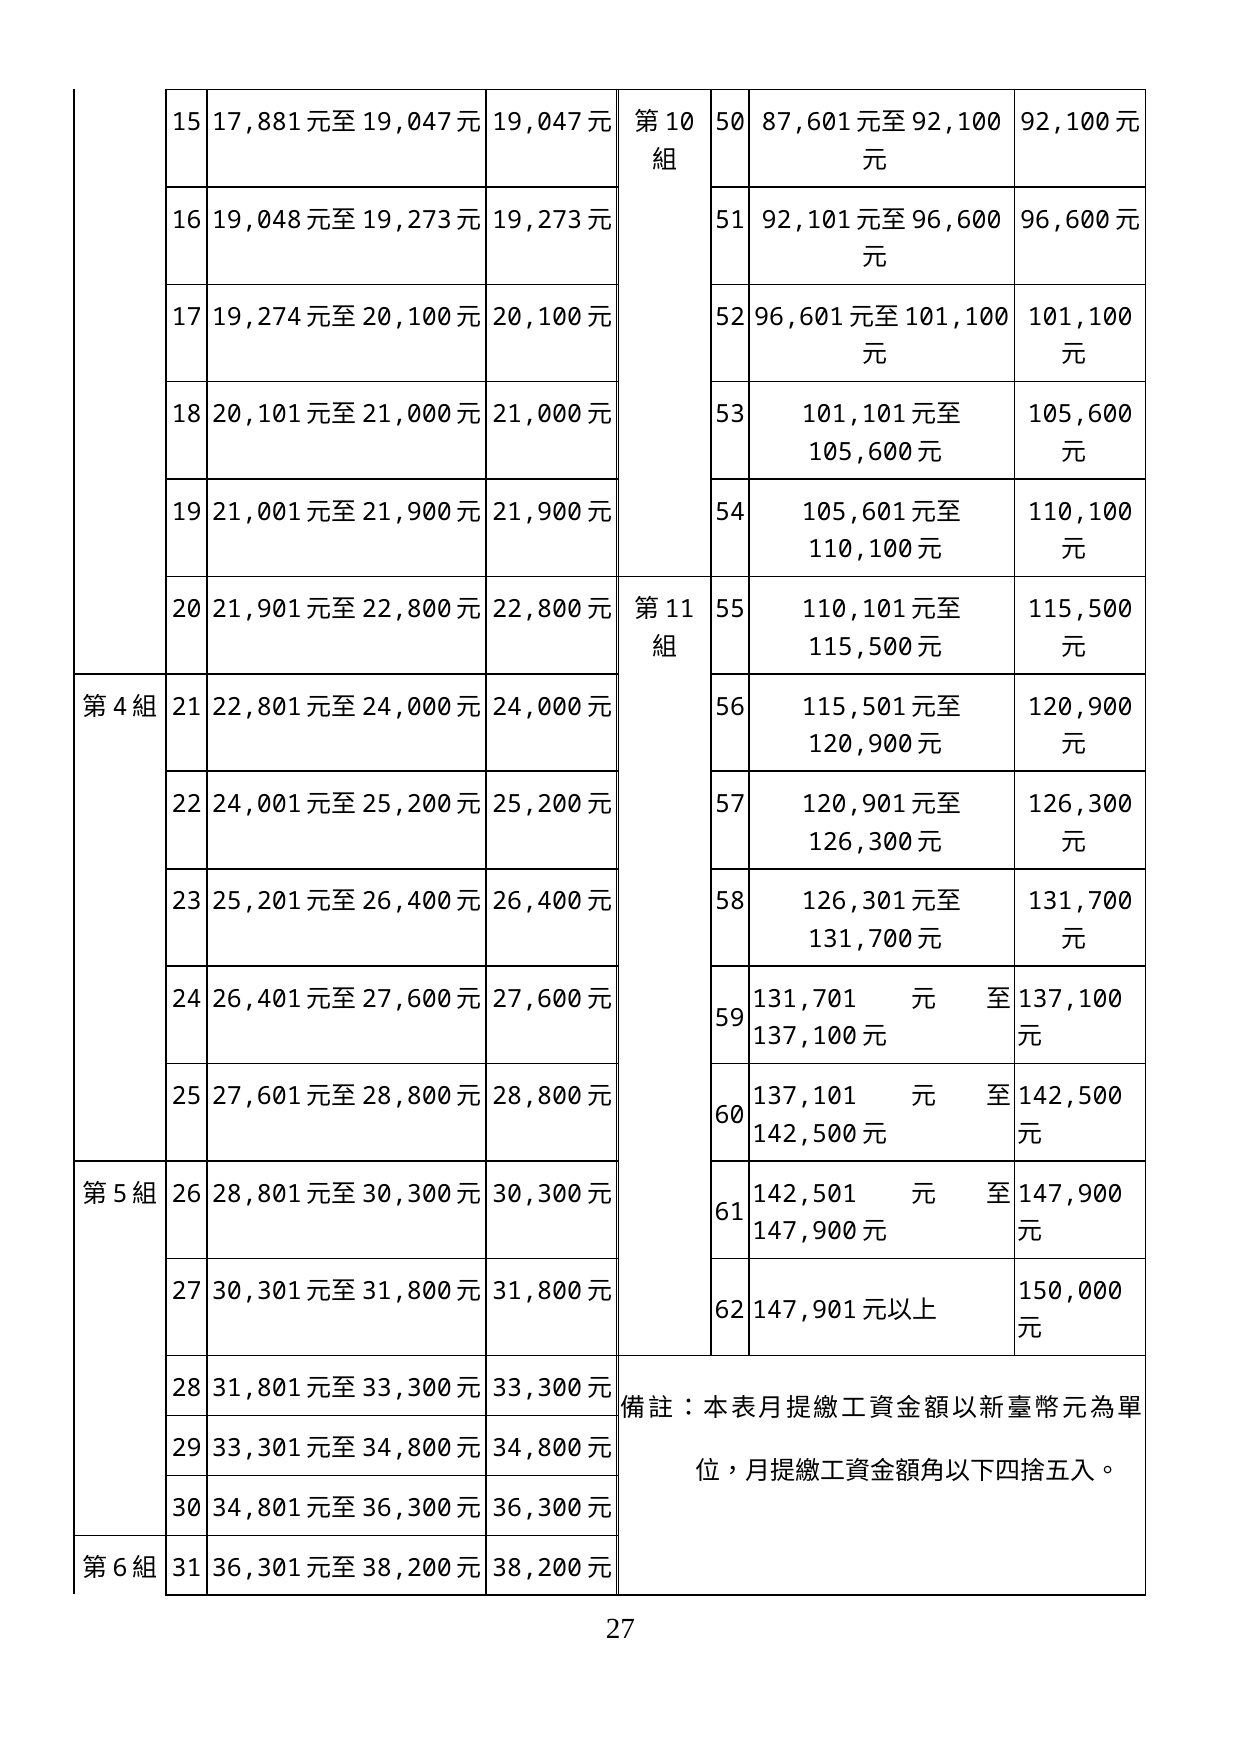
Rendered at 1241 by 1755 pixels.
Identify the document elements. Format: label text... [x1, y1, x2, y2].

table_cell 27,600元 [487, 967, 616, 1063]
table_cell [619, 770, 710, 868]
table_cell 24,001元至25,200元 [208, 772, 485, 868]
table_cell 24 [167, 967, 206, 1063]
table_cell 19,274元至20,100元 [208, 285, 485, 381]
table_cell 31,801元至33,300元 [208, 1356, 485, 1415]
table_cell 22 [167, 772, 206, 868]
table_cell 60 [712, 1064, 748, 1160]
table_cell 54 [712, 480, 748, 576]
table_cell 30 [167, 1476, 206, 1534]
table_cell 30,301元至31,800元 [208, 1259, 485, 1355]
table_cell 36,301元至38,200元 [208, 1536, 485, 1594]
table_cell 126,301元至131,700元 [750, 870, 1014, 965]
table_cell 115,501元至120,900元 [750, 675, 1014, 770]
table_cell [619, 673, 710, 770]
table_cell 96,600元 [1015, 188, 1145, 283]
table_cell [75, 770, 165, 868]
table_cell 17,881元至19,047元 [208, 90, 485, 186]
table_cell 120,901元至126,300元 [750, 772, 1014, 868]
table_cell [75, 1475, 165, 1534]
table_cell 23 [167, 870, 206, 965]
table_cell 24,000元 [487, 675, 616, 770]
table_cell 31,800元 [487, 1259, 616, 1355]
table_cell [75, 186, 165, 283]
table_cell 第5組 [75, 1162, 165, 1257]
table_cell [75, 381, 165, 478]
table_cell 137,100元 [1015, 967, 1145, 1063]
table_cell [75, 1258, 165, 1355]
table_cell 126,300元 [1015, 772, 1145, 868]
table_cell 92,101元至96,600元 [750, 188, 1014, 283]
table_cell 第11組 [619, 577, 710, 673]
table_cell [75, 576, 165, 673]
table_cell 36,300元 [487, 1476, 616, 1534]
table_cell 38,200元 [487, 1536, 616, 1594]
table_cell [75, 1415, 165, 1474]
table_cell [619, 1063, 710, 1160]
table_cell 21,900元 [487, 480, 616, 576]
table_cell 147,901元以上 [750, 1259, 1014, 1355]
table_cell 110,100元 [1015, 480, 1145, 576]
table_cell 17 [167, 285, 206, 381]
table_cell 142,500元 [1015, 1064, 1145, 1160]
table_cell 第4組 [75, 675, 165, 770]
table_cell 51 [712, 188, 748, 283]
table_cell 87,601元至92,100元 [750, 90, 1014, 186]
table_cell 27 [167, 1259, 206, 1355]
table_cell 120,900元 [1015, 675, 1145, 770]
table_cell 26,401元至27,600元 [208, 967, 485, 1063]
table_cell 28,801元至30,300元 [208, 1162, 485, 1257]
table_cell 25,200元 [487, 772, 616, 868]
table_cell 131,701元至137,100元 [750, 967, 1014, 1063]
table_cell 33,300元 [487, 1356, 616, 1415]
table_cell 34,800元 [487, 1416, 616, 1474]
table_cell 137,101元至142,500元 [750, 1064, 1014, 1160]
table_cell 25 [167, 1064, 206, 1160]
table_cell 第6組 [75, 1536, 165, 1594]
table_cell [619, 868, 710, 965]
table_cell 29 [167, 1416, 206, 1474]
table_cell 20,101元至21,000元 [208, 382, 485, 478]
table_cell 142,501元至147,900元 [750, 1162, 1014, 1257]
table_cell 105,601元至110,100元 [750, 480, 1014, 576]
table_cell [619, 478, 710, 576]
table_cell [619, 284, 710, 381]
table_cell 59 [712, 967, 748, 1063]
table_cell 150,000元 [1015, 1259, 1145, 1355]
table_cell 25,201元至26,400元 [208, 870, 485, 965]
table_cell [75, 1063, 165, 1160]
table_cell 19,047元 [487, 90, 616, 186]
table_cell [75, 284, 165, 381]
table_cell 147,900元 [1015, 1162, 1145, 1257]
table_cell 26,400元 [487, 870, 616, 965]
table_cell 62 [712, 1259, 748, 1355]
table_cell 101,100元 [1015, 285, 1145, 381]
table_cell [619, 1160, 710, 1257]
table_cell [619, 186, 710, 283]
table_cell [75, 965, 165, 1063]
table_cell 19 [167, 480, 206, 576]
table_cell 61 [712, 1162, 748, 1257]
table_cell 92,100元 [1015, 90, 1145, 186]
table_cell [619, 381, 710, 478]
table_cell 27,601元至28,800元 [208, 1064, 485, 1160]
table_cell [75, 478, 165, 576]
table_cell 110,101元至115,500元 [750, 577, 1014, 673]
table_cell 101,101元至105,600元 [750, 382, 1014, 478]
table_cell [619, 965, 710, 1063]
table_cell 34,801元至36,300元 [208, 1476, 485, 1534]
table_cell 57 [712, 772, 748, 868]
table_cell 22,801元至24,000元 [208, 675, 485, 770]
table_cell 105,600元 [1015, 382, 1145, 478]
table_cell [75, 1355, 165, 1415]
table_cell 30,300元 [487, 1162, 616, 1257]
table_cell 19,048元至19,273元 [208, 188, 485, 283]
table_cell 18 [167, 382, 206, 478]
table_cell 58 [712, 870, 748, 965]
table_cell 21 [167, 675, 206, 770]
table_cell 20,100元 [487, 285, 616, 381]
table_cell 55 [712, 577, 748, 673]
table_cell 31 [167, 1536, 206, 1594]
table_cell 20 [167, 577, 206, 673]
table_cell 備註：本表月提繳工資金額以新臺幣元為單位，月提繳工資金額角以下四捨五入。 [619, 1356, 1145, 1594]
table_cell 131,700元 [1015, 870, 1145, 965]
table_cell 33,301元至34,800元 [208, 1416, 485, 1474]
table_cell 28 [167, 1356, 206, 1415]
table_cell [75, 89, 165, 186]
table_cell 56 [712, 675, 748, 770]
table_cell 16 [167, 188, 206, 283]
table_cell 28,800元 [487, 1064, 616, 1160]
table_cell 21,901元至22,800元 [208, 577, 485, 673]
table_cell [75, 868, 165, 965]
table_cell 96,601元至101,100元 [750, 285, 1014, 381]
table_cell [619, 1258, 710, 1355]
table_cell 26 [167, 1162, 206, 1257]
table_cell 21,000元 [487, 382, 616, 478]
table_cell 第10組 [619, 90, 710, 186]
table_cell 115,500元 [1015, 577, 1145, 673]
table_cell 22,800元 [487, 577, 616, 673]
table_cell 52 [712, 285, 748, 381]
table_cell 53 [712, 382, 748, 478]
table_cell 19,273元 [487, 188, 616, 283]
table_cell 50 [712, 90, 748, 186]
table_cell 21,001元至21,900元 [208, 480, 485, 576]
table_cell 15 [167, 90, 206, 186]
